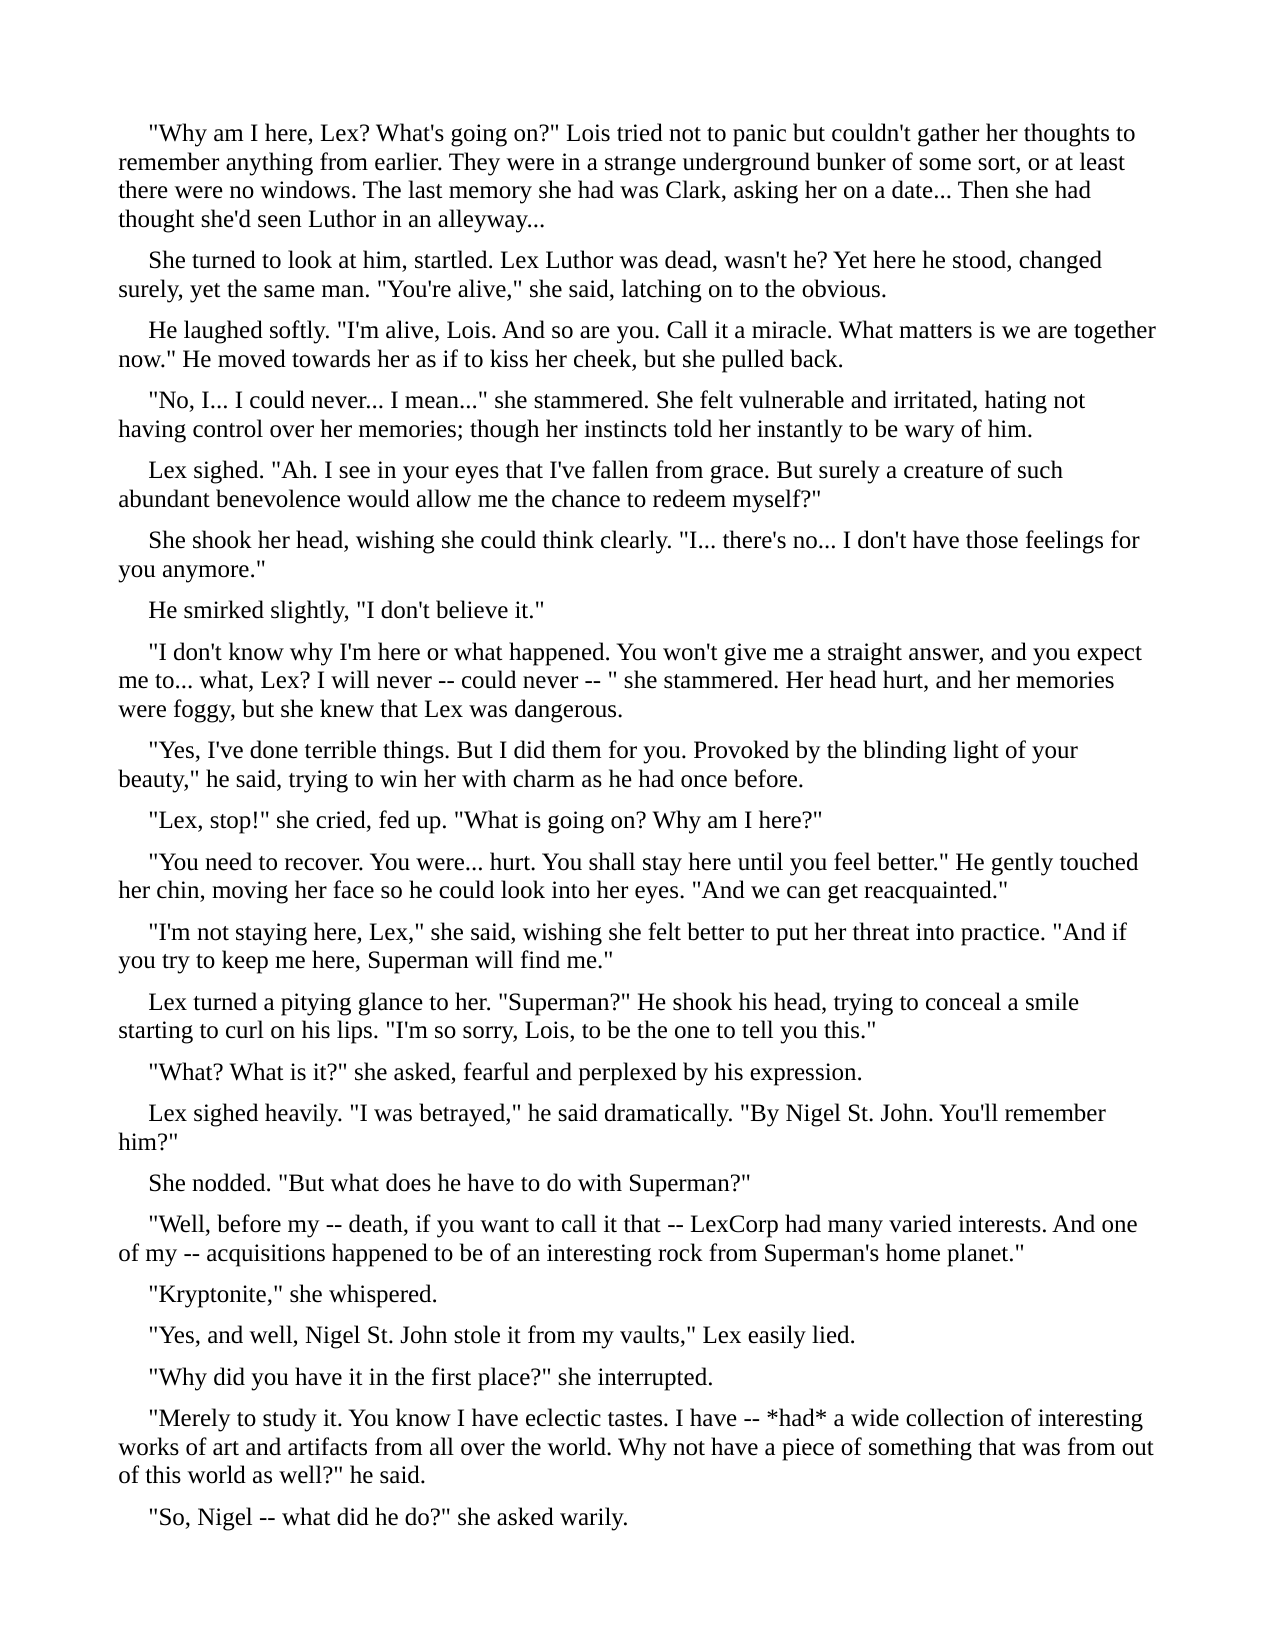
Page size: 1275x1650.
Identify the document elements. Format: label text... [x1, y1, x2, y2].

text Lex sighed. "Ah. I see in your eyes that I've fallen from grace. But surely a creature of such abundant benevolence would allow me the chance to redeem myself?" [118, 456, 1157, 513]
text He smirked slightly, "I don't believe it." [118, 596, 1157, 624]
text "Why did you have it in the first place?" she interrupted. [118, 1362, 1157, 1391]
text "Well, before my -- death, if you want to call it that -- LexCorp had many varied interests. And one of my -- acquisitions happened to be of an interesting rock from Superman's home planet." [118, 1209, 1157, 1267]
text She nodded. "But what does he have to do with Superman?" [118, 1168, 1157, 1197]
text "I'm not staying here, Lex," she said, wishing she felt better to put her threat into practice. "And if you try to keep me here, Superman will find me." [118, 917, 1157, 974]
text "Lex, stop!" she cried, fed up. "What is going on? Why am I here?" [118, 806, 1157, 834]
text Lex sighed heavily. "I was betrayed," he said dramatically. "By Nigel St. John. You'll remember him?" [118, 1098, 1157, 1156]
text "What? What is it?" she asked, fearful and perplexed by his expression. [118, 1057, 1157, 1086]
text "No, I... I could never... I mean..." she stammered. She felt vulnerable and irritated, hating not having control over her memories; though her instincts told her instantly to be wary of him. [118, 386, 1157, 443]
text Lex turned a pitying glance to her. "Superman?" He shook his head, trying to conceal a smile starting to curl on his lips. "I'm so sorry, Lois, to be the one to tell you this." [118, 987, 1157, 1044]
text She turned to look at him, startled. Lex Luthor was dead, wasn't he? Yet here he stood, changed surely, yet the same man. "You're alive," she said, latching on to the obvious. [118, 246, 1157, 303]
text He laughed softly. "I'm alive, Lois. And so are you. Call it a miracle. What matters is we are together now." He moved towards her as if to kiss her cheek, but she pulled back. [118, 316, 1157, 373]
text "So, Nigel -- what did he do?" she asked warily. [118, 1502, 1157, 1531]
text "Why am I here, Lex? What's going on?" Lois tried not to panic but couldn't gather her thoughts to remember anything from earlier. They were in a strange underground bunker of some sort, or at least there were no windows. The last memory she had was Clark, asking her on a date... Then she had thought she'd seen Luthor in an alleyway... [118, 118, 1157, 233]
text "Merely to study it. You know I have eclectic tastes. I have -- *had* a wide collection of interesting works of art and artifacts from all over the world. Why not have a piece of something that was from out of this world as well?" he said. [118, 1403, 1157, 1489]
text "Kryptonite," she whispered. [118, 1279, 1157, 1308]
text She shook her head, wishing she could think clearly. "I... there's no... I don't have those feelings for you anymore." [118, 526, 1157, 583]
text "You need to recover. You were... hurt. You shall stay here until you feel better." He gently touched her chin, moving her face so he could look into her eyes. "And we can get reacquainted." [118, 847, 1157, 904]
text "I don't know why I'm here or what happened. You won't give me a straight answer, and you expect me to... what, Lex? I will never -- could never -- " she stammered. Her head hurt, and her memories were foggy, but she knew that Lex was dangerous. [118, 637, 1157, 723]
text "Yes, I've done terrible things. But I did them for you. Provoked by the blinding light of your beauty," he said, trying to win her with charm as he had once before. [118, 736, 1157, 793]
text "Yes, and well, Nigel St. John stole it from my vaults," Lex easily lied. [118, 1321, 1157, 1349]
